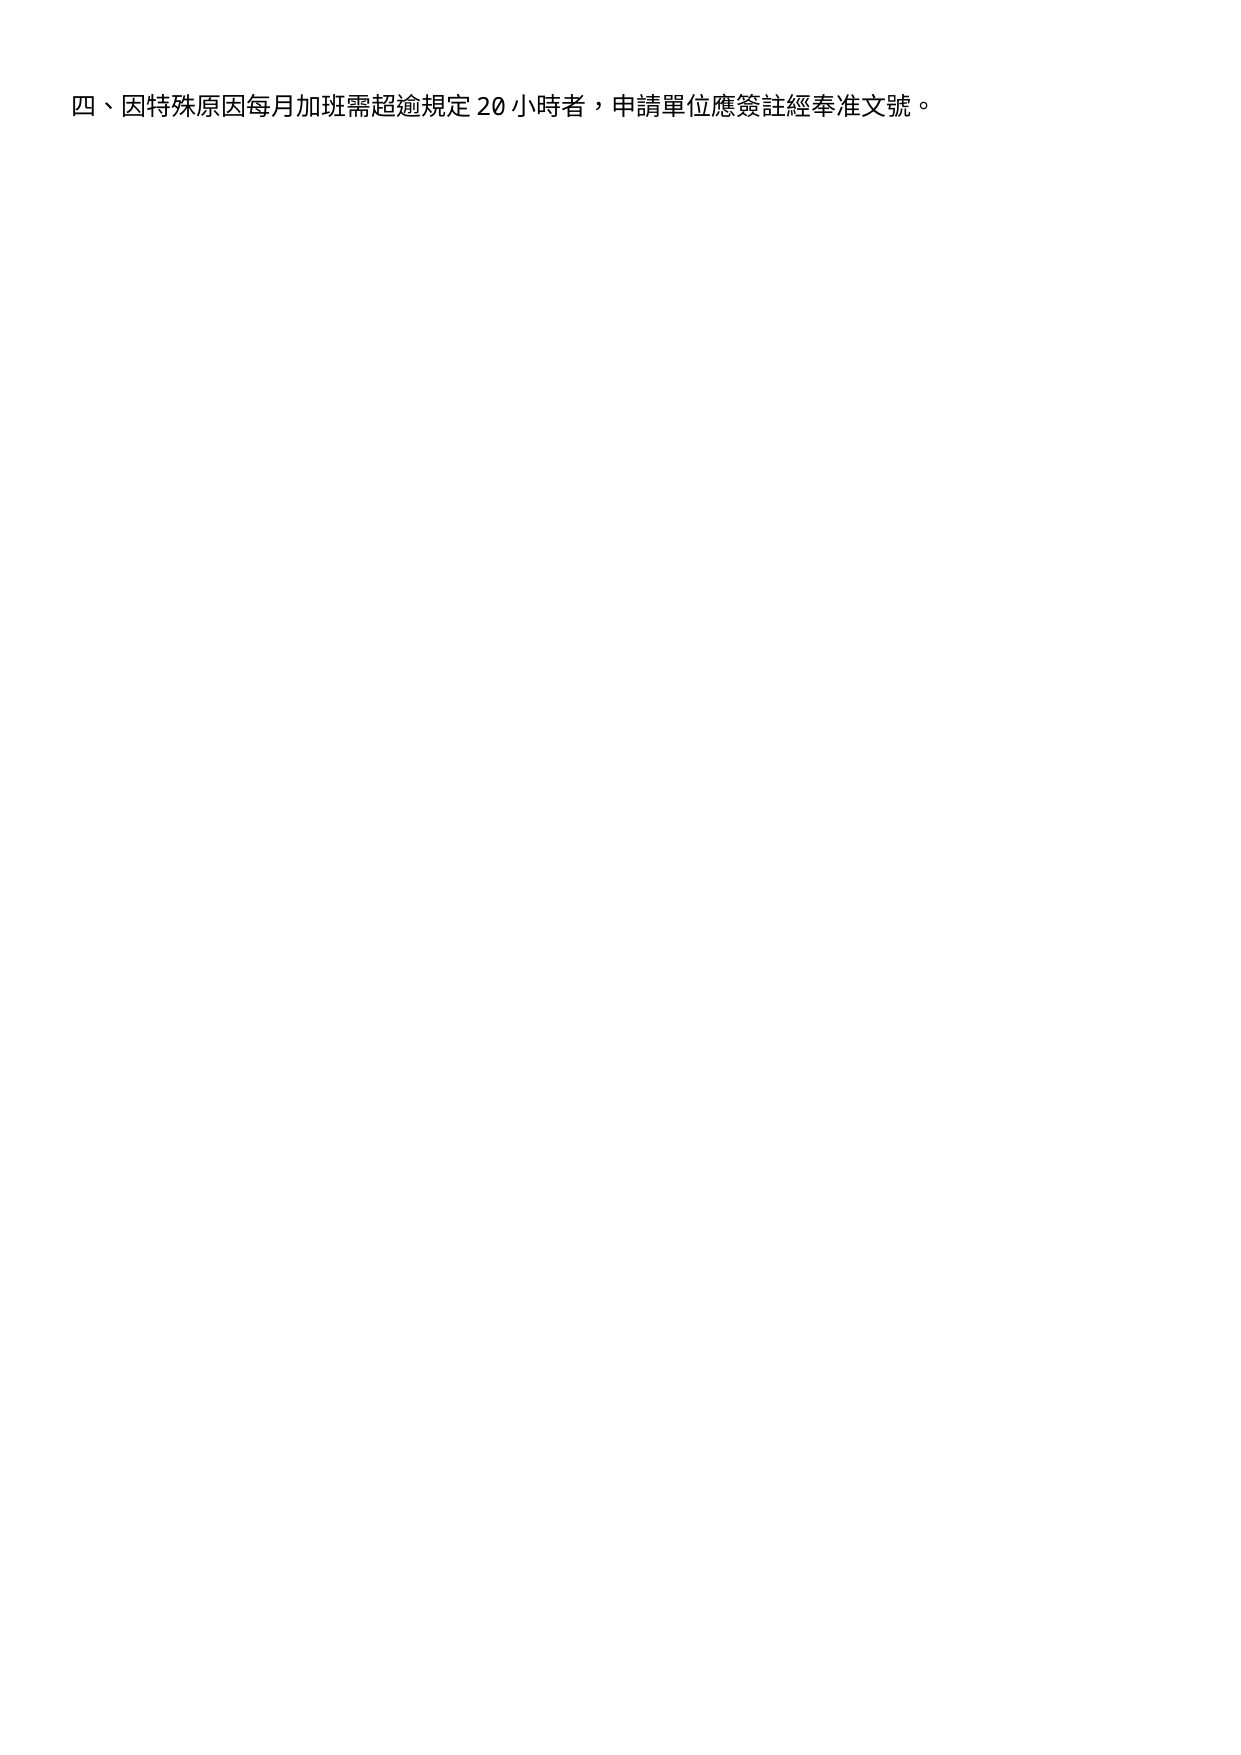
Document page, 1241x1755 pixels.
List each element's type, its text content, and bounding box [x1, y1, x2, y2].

text 四、因特殊原因每月加班需超逾規定20小時者，申請單位應簽註經奉准文號。 [71, 89, 1169, 122]
